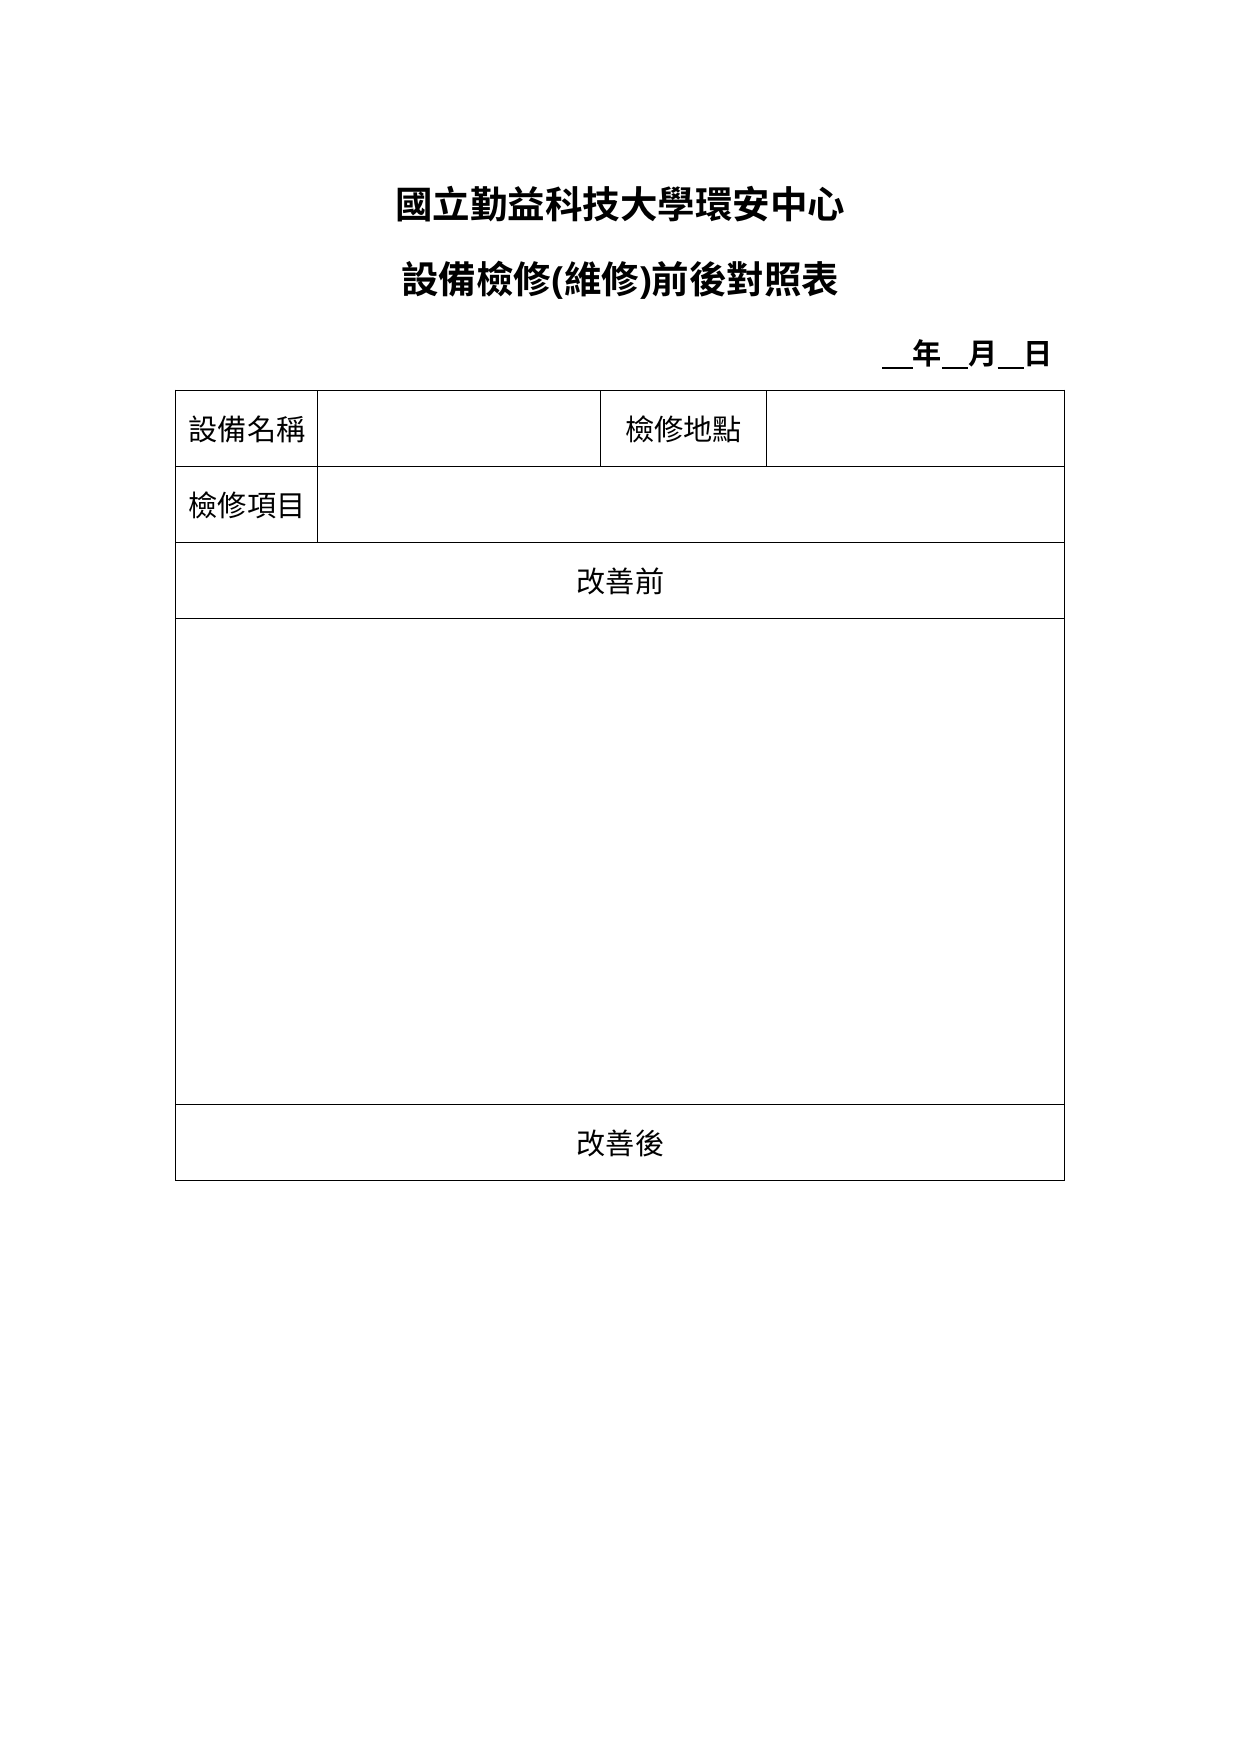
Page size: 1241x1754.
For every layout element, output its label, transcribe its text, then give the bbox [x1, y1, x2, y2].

table_header 設備名稱 [176, 391, 317, 466]
table_header 檢修地點 [601, 391, 766, 466]
table_header [767, 391, 1064, 466]
text 年 月 日 [187, 314, 1053, 389]
text 設備檢修(維修)前後對照表 [187, 239, 1053, 314]
table_cell [318, 467, 1064, 542]
table_cell 改善後 [176, 1105, 1064, 1179]
table_cell 改善前 [176, 543, 1064, 618]
table_cell 檢修項目 [176, 467, 317, 542]
table_header [318, 391, 600, 466]
table_cell [176, 619, 1064, 1103]
text 國立勤益科技大學環安中心 [187, 164, 1053, 239]
